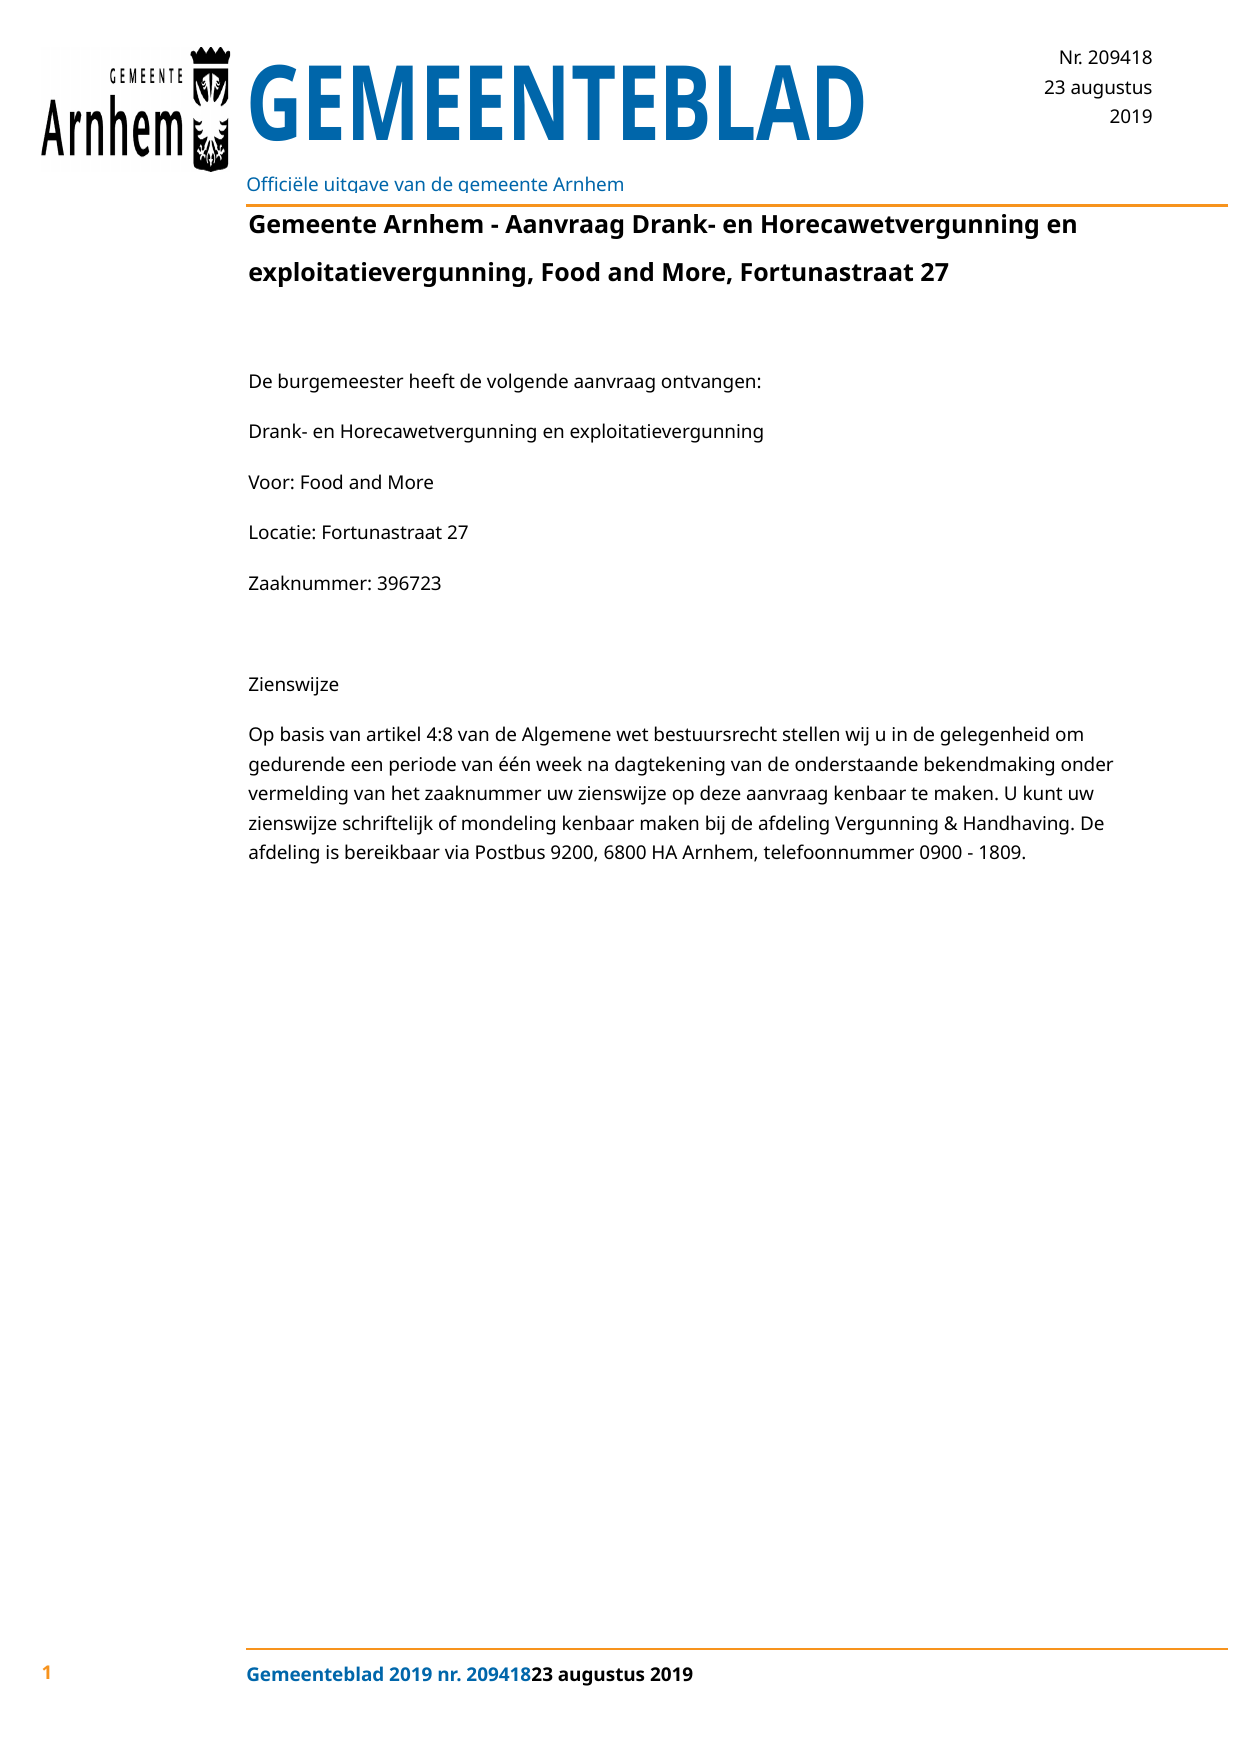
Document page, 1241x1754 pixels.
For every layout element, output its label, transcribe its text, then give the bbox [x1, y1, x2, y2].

text Locatie: Fortunastraat 27 [248, 519, 1152, 545]
text Op basis van artikel 4:8 van de Algemene wet bestuursrecht stellen wij u in de gelegenheid om gedurende een periode van één week na dagtekening van de onderstaande bekendmaking onder vermelding van het zaaknummer uw zienswijze op deze aanvraag kenbaar te maken. U kunt uw zienswijze schriftelijk of mondeling kenbaar maken bij de afdeling Vergunning & Handhaving. De afdeling is bereikbaar via Postbus 9200, 6800 HA Arnhem, telefoonnummer 0900 - 1809. [248, 721, 1152, 865]
text Gemeente Arnhem - Aanvraag Drank- en Horecawetvergunning en exploitatievergunning, Food and More, Fortunastraat 27 [248, 207, 1152, 288]
text Zaaknummer: 396723 [248, 570, 1152, 596]
text Drank- en Horecawetvergunning en exploitatievergunning [248, 419, 1152, 444]
text Zienswijze [248, 671, 1152, 697]
picture [41, 47, 231, 172]
text Voor: Food and More [248, 469, 1152, 495]
text De burgemeester heeft de volgende aanvraag ontvangen: [248, 368, 1152, 394]
